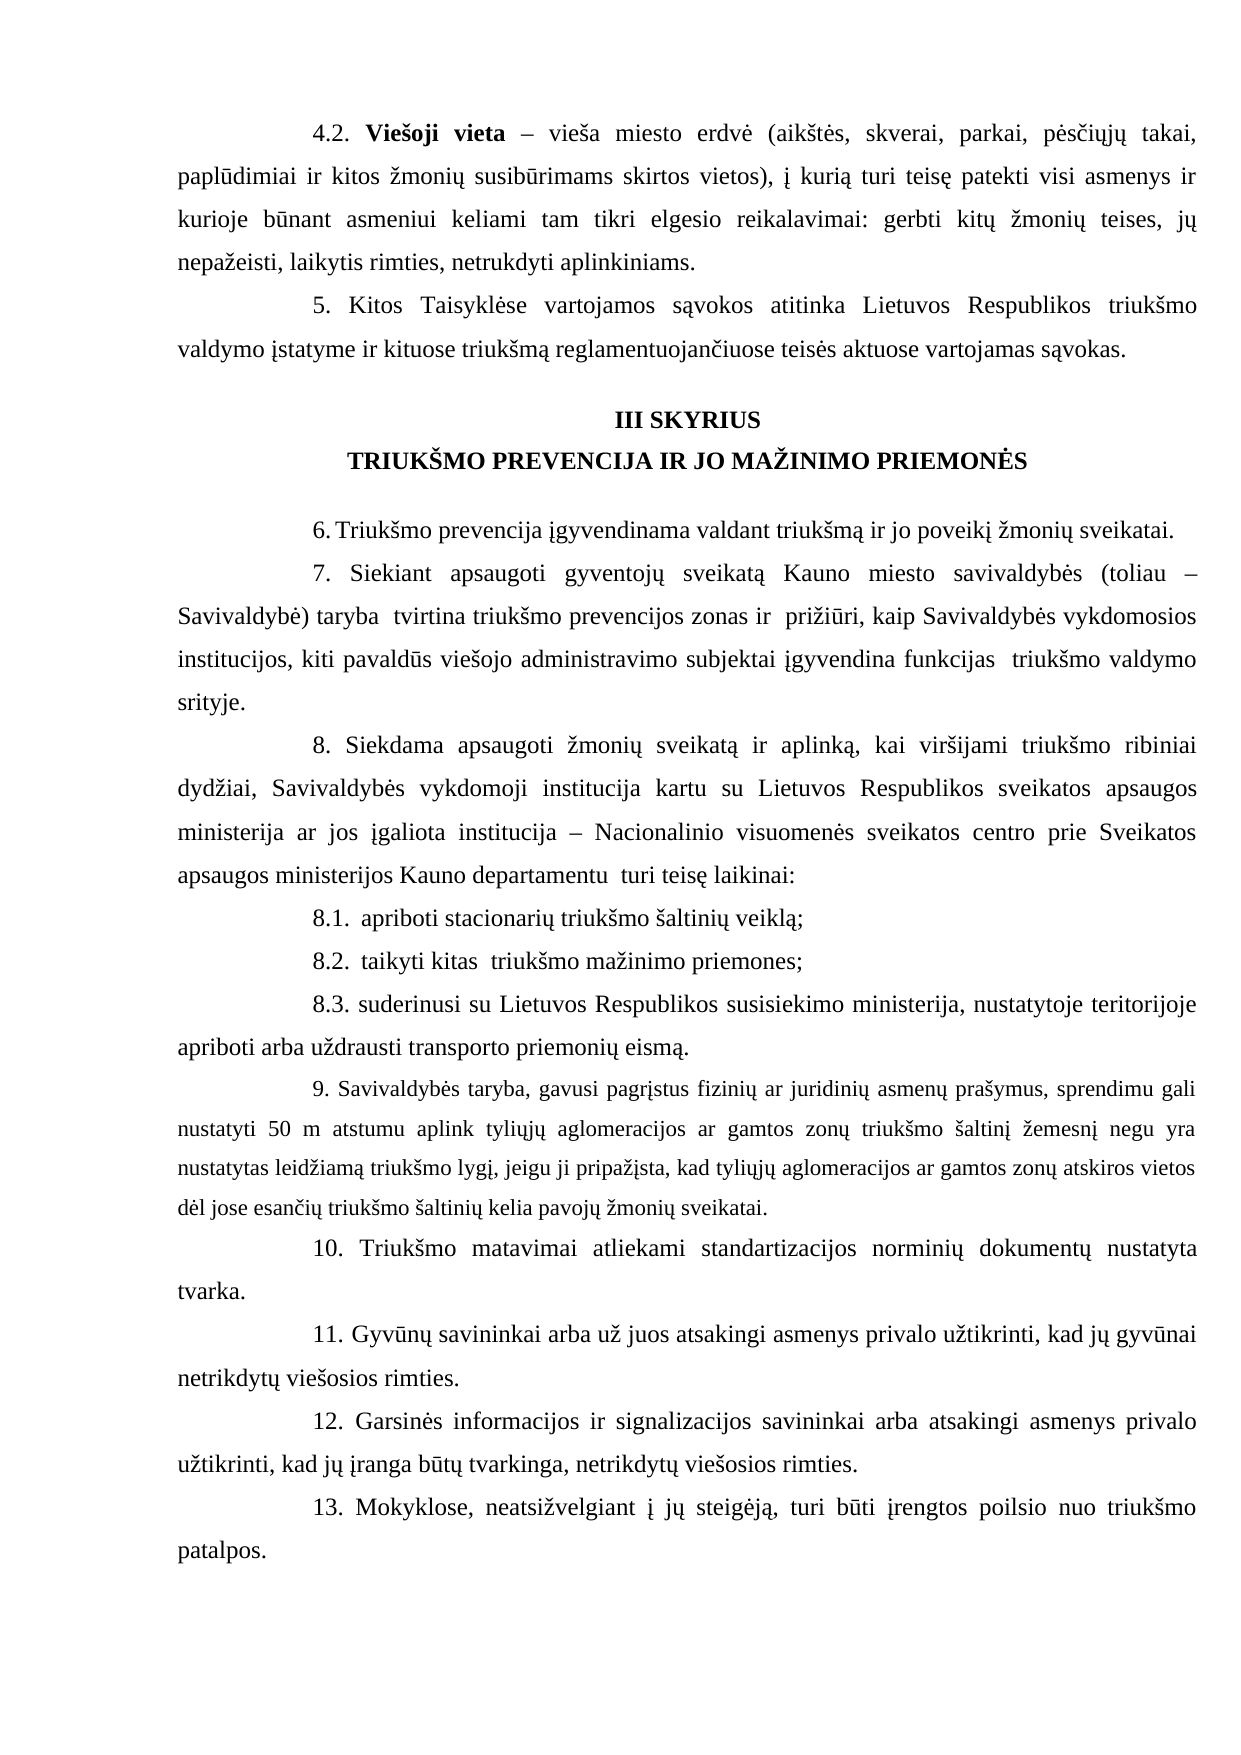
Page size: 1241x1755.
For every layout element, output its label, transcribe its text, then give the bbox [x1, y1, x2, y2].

text 5. Kitos Taisyklėse vartojamos sąvokos atitinka Lietuvos Respublikos triukšmo valdymo įstatyme ir kituose triukšmą reglamentuojančiuose teisės aktuose vartojamas sąvokas. [177, 291, 1198, 362]
text 13. Mokyklose, neatsižvelgiant į jų steigėją, turi būti įrengtos poilsio nuo triukšmo patalpos. [177, 1492, 1198, 1564]
text 8. Siekdama apsaugoti žmonių sveikatą ir aplinką, kai viršijami triukšmo ribiniai dydžiai, Savivaldybės vykdomoji institucija kartu su Lietuvos Respublikos sveikatos apsaugos ministerija ar jos įgaliota institucija – Nacionalinio visuomenės sveikatos centro prie Sveikatos apsaugos ministerijos Kauno departamentu turi teisę laikinai: [177, 730, 1198, 888]
text 12. Garsinės informacijos ir signalizacijos savininkai arba atsakingi asmenys privalo užtikrinti, kad jų įranga būtų tvarkinga, netrikdytų viešosios rimties. [177, 1406, 1198, 1478]
text 6. Triukšmo prevencija įgyvendinama valdant triukšmą ir jo poveikį žmonių sveikatai. [177, 515, 1198, 543]
text 8.1. apriboti stacionarių triukšmo šaltinių veiklą; [177, 903, 1198, 932]
text 8.3. suderinusi su Lietuvos Respublikos susisiekimo ministerija, nustatytoje teritorijoje apriboti arba uždrausti transporto priemonių eismą. [177, 989, 1198, 1061]
text 8.2. taikyti kitas triukšmo mažinimo priemones; [177, 946, 1198, 975]
text 9. Savivaldybės taryba, gavusi pagrįstus fizinių ar juridinių asmenų prašymus, sprendimu gali nustatyti 50 m atstumu aplink tyliųjų aglomeracijos ar gamtos zonų triukšmo šaltinį žemesnį negu yra nustatytas leidžiamą triukšmo lygį, jeigu ji pripažįsta, kad tyliųjų aglomeracijos ar gamtos zonų atskiros vietos dėl jose esančių triukšmo šaltinių kelia pavojų žmonių sveikatai. [177, 1075, 1198, 1220]
text 11. Gyvūnų savininkai arba už juos atsakingi asmenys privalo užtikrinti, kad jų gyvūnai netrikdytų viešosios rimties. [177, 1319, 1198, 1391]
text 10. Triukšmo matavimai atliekami standartizacijos norminių dokumentų nustatyta tvarka. [177, 1233, 1198, 1305]
text 7. Siekiant apsaugoti gyventojų sveikatą Kauno miesto savivaldybės (toliau – Savivaldybė) taryba tvirtina triukšmo prevencijos zonas ir prižiūri, kaip Savivaldybės vykdomosios institucijos, kiti pavaldūs viešojo administravimo subjektai įgyvendina funkcijas triukšmo valdymo srityje. [177, 558, 1198, 716]
text TRIUKŠMO PREVENCIJA IR JO MAŽINIMO PRIEMONĖS [177, 446, 1198, 474]
text III SKYRIUS [177, 406, 1198, 434]
text 4.2. Viešoji vieta – vieša miesto erdvė (aikštės, skverai, parkai, pėsčiųjų takai, paplūdimiai ir kitos žmonių susibūrimams skirtos vietos), į kurią turi teisę patekti visi asmenys ir kurioje būnant asmeniui keliami tam tikri elgesio reikalavimai: gerbti kitų žmonių teises, jų nepažeisti, laikytis rimties, netrukdyti aplinkiniams. [177, 118, 1198, 276]
